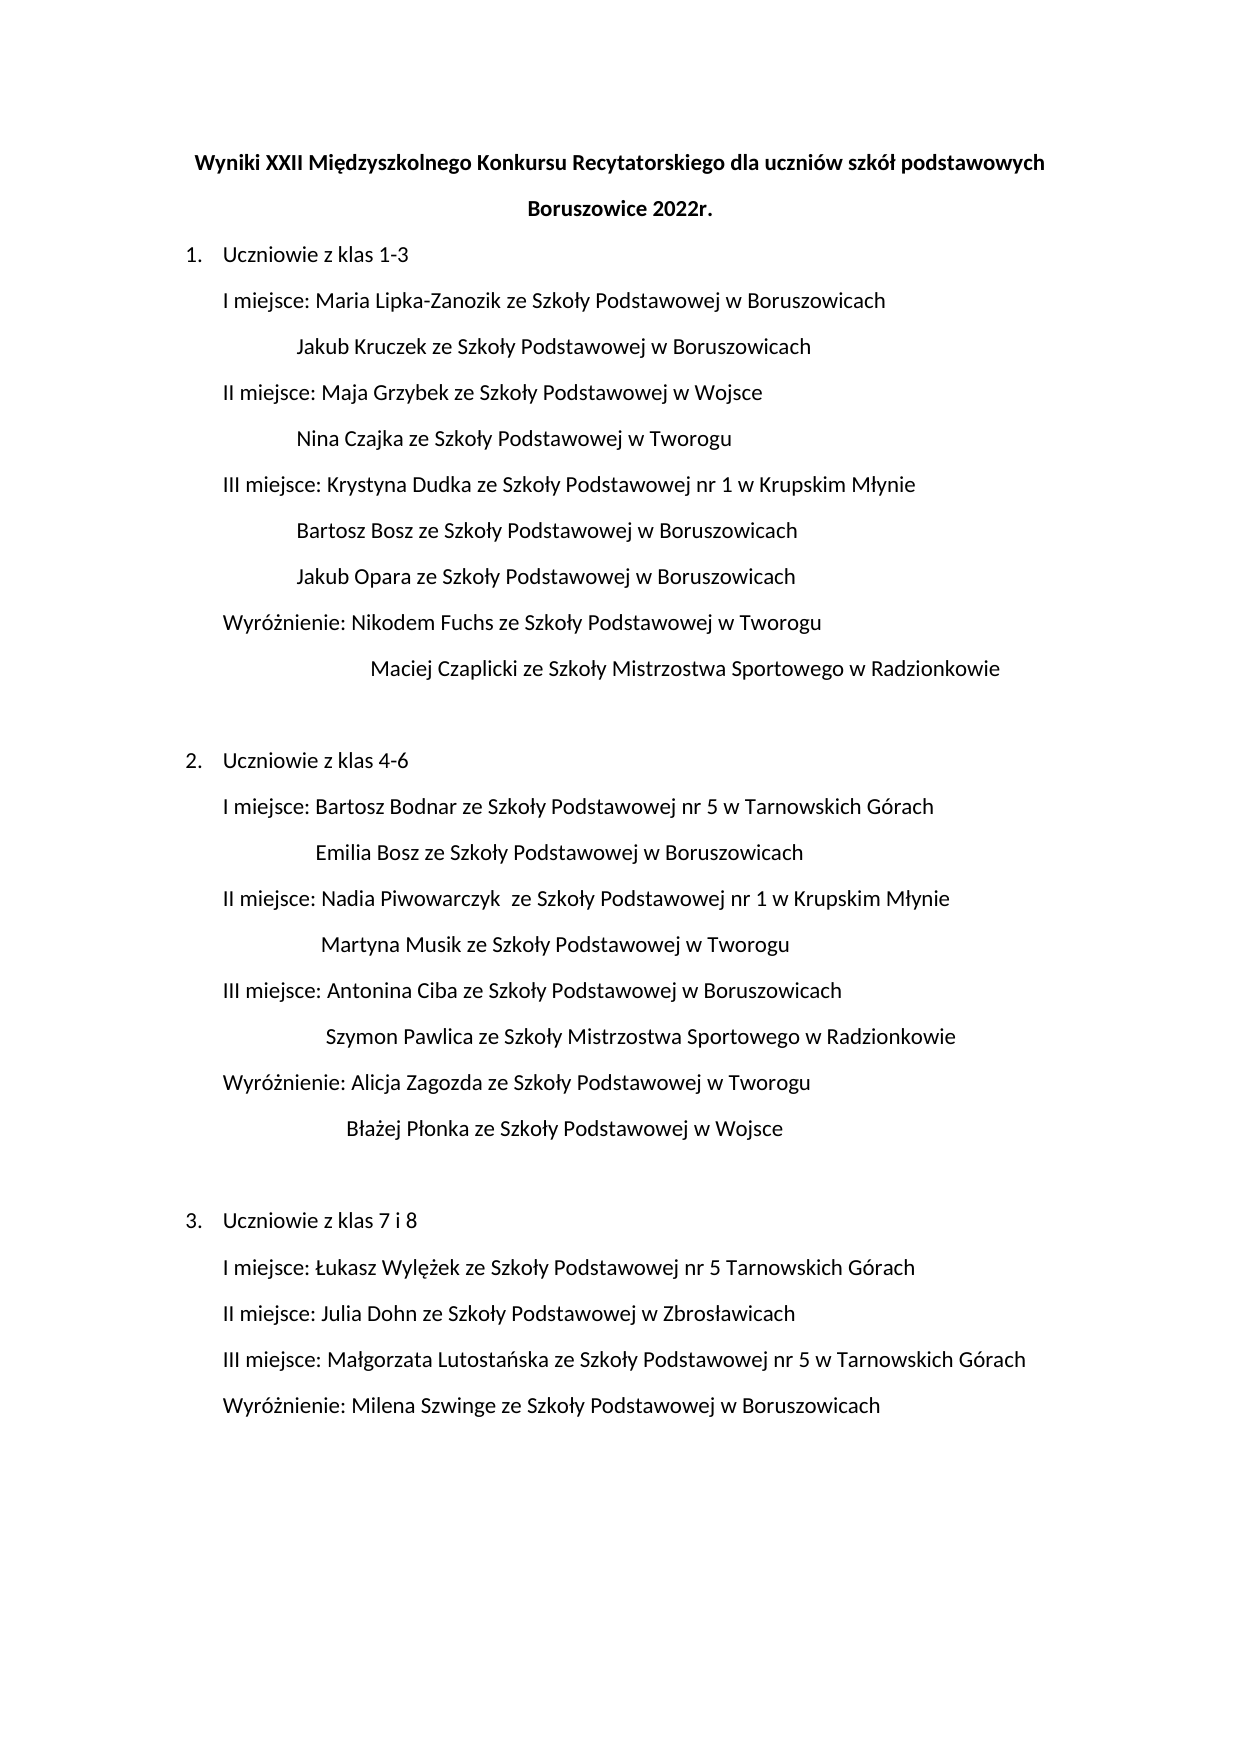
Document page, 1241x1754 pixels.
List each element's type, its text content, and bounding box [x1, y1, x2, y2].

list Jakub Opara ze Szkoły Podstawowej w Boruszowicach [223, 562, 1093, 590]
list III miejsce: Krystyna Dudka ze Szkoły Podstawowej nr 1 w Krupskim Młynie [223, 470, 1093, 498]
list Uczniowie z klas 4-6 [185, 746, 1093, 774]
list Szymon Pawlica ze Szkoły Mistrzostwa Sportowego w Radzionkowie [223, 1022, 1093, 1050]
list III miejsce: Małgorzata Lutostańska ze Szkoły Podstawowej nr 5 w Tarnowskich Górach [223, 1345, 1093, 1373]
text Boruszowice 2022r. [148, 194, 1093, 222]
list II miejsce: Julia Dohn ze Szkoły Podstawowej w Zbrosławicach [223, 1299, 1093, 1327]
list Jakub Kruczek ze Szkoły Podstawowej w Boruszowicach [223, 332, 1093, 360]
list Wyróżnienie: Nikodem Fuchs ze Szkoły Podstawowej w Tworogu [223, 608, 1093, 636]
list Uczniowie z klas 7 i 8 [185, 1207, 1093, 1234]
list I miejsce: Łukasz Wylężek ze Szkoły Podstawowej nr 5 Tarnowskich Górach [223, 1253, 1093, 1281]
list Bartosz Bosz ze Szkoły Podstawowej w Boruszowicach [223, 516, 1093, 544]
list Emilia Bosz ze Szkoły Podstawowej w Boruszowicach [223, 838, 1093, 866]
list III miejsce: Antonina Ciba ze Szkoły Podstawowej w Boruszowicach [223, 976, 1093, 1004]
list Uczniowie z klas 1-3 [185, 240, 1093, 268]
list Nina Czajka ze Szkoły Podstawowej w Tworogu [223, 424, 1093, 452]
list Martyna Musik ze Szkoły Podstawowej w Tworogu [223, 930, 1093, 958]
list Maciej Czaplicki ze Szkoły Mistrzostwa Sportowego w Radzionkowie [223, 654, 1093, 682]
text Wyniki XXII Międzyszkolnego Konkursu Recytatorskiego dla uczniów szkół podstawowych [148, 148, 1093, 176]
list II miejsce: Maja Grzybek ze Szkoły Podstawowej w Wojsce [223, 378, 1093, 406]
list Wyróżnienie: Milena Szwinge ze Szkoły Podstawowej w Boruszowicach [223, 1391, 1093, 1419]
list Wyróżnienie: Alicja Zagozda ze Szkoły Podstawowej w Tworogu [223, 1068, 1093, 1096]
list II miejsce: Nadia Piwowarczyk ze Szkoły Podstawowej nr 1 w Krupskim Młynie [223, 884, 1093, 912]
list I miejsce: Bartosz Bodnar ze Szkoły Podstawowej nr 5 w Tarnowskich Górach [223, 792, 1093, 820]
list Błażej Płonka ze Szkoły Podstawowej w Wojsce [223, 1114, 1093, 1142]
list I miejsce: Maria Lipka-Zanozik ze Szkoły Podstawowej w Boruszowicach [223, 286, 1093, 314]
